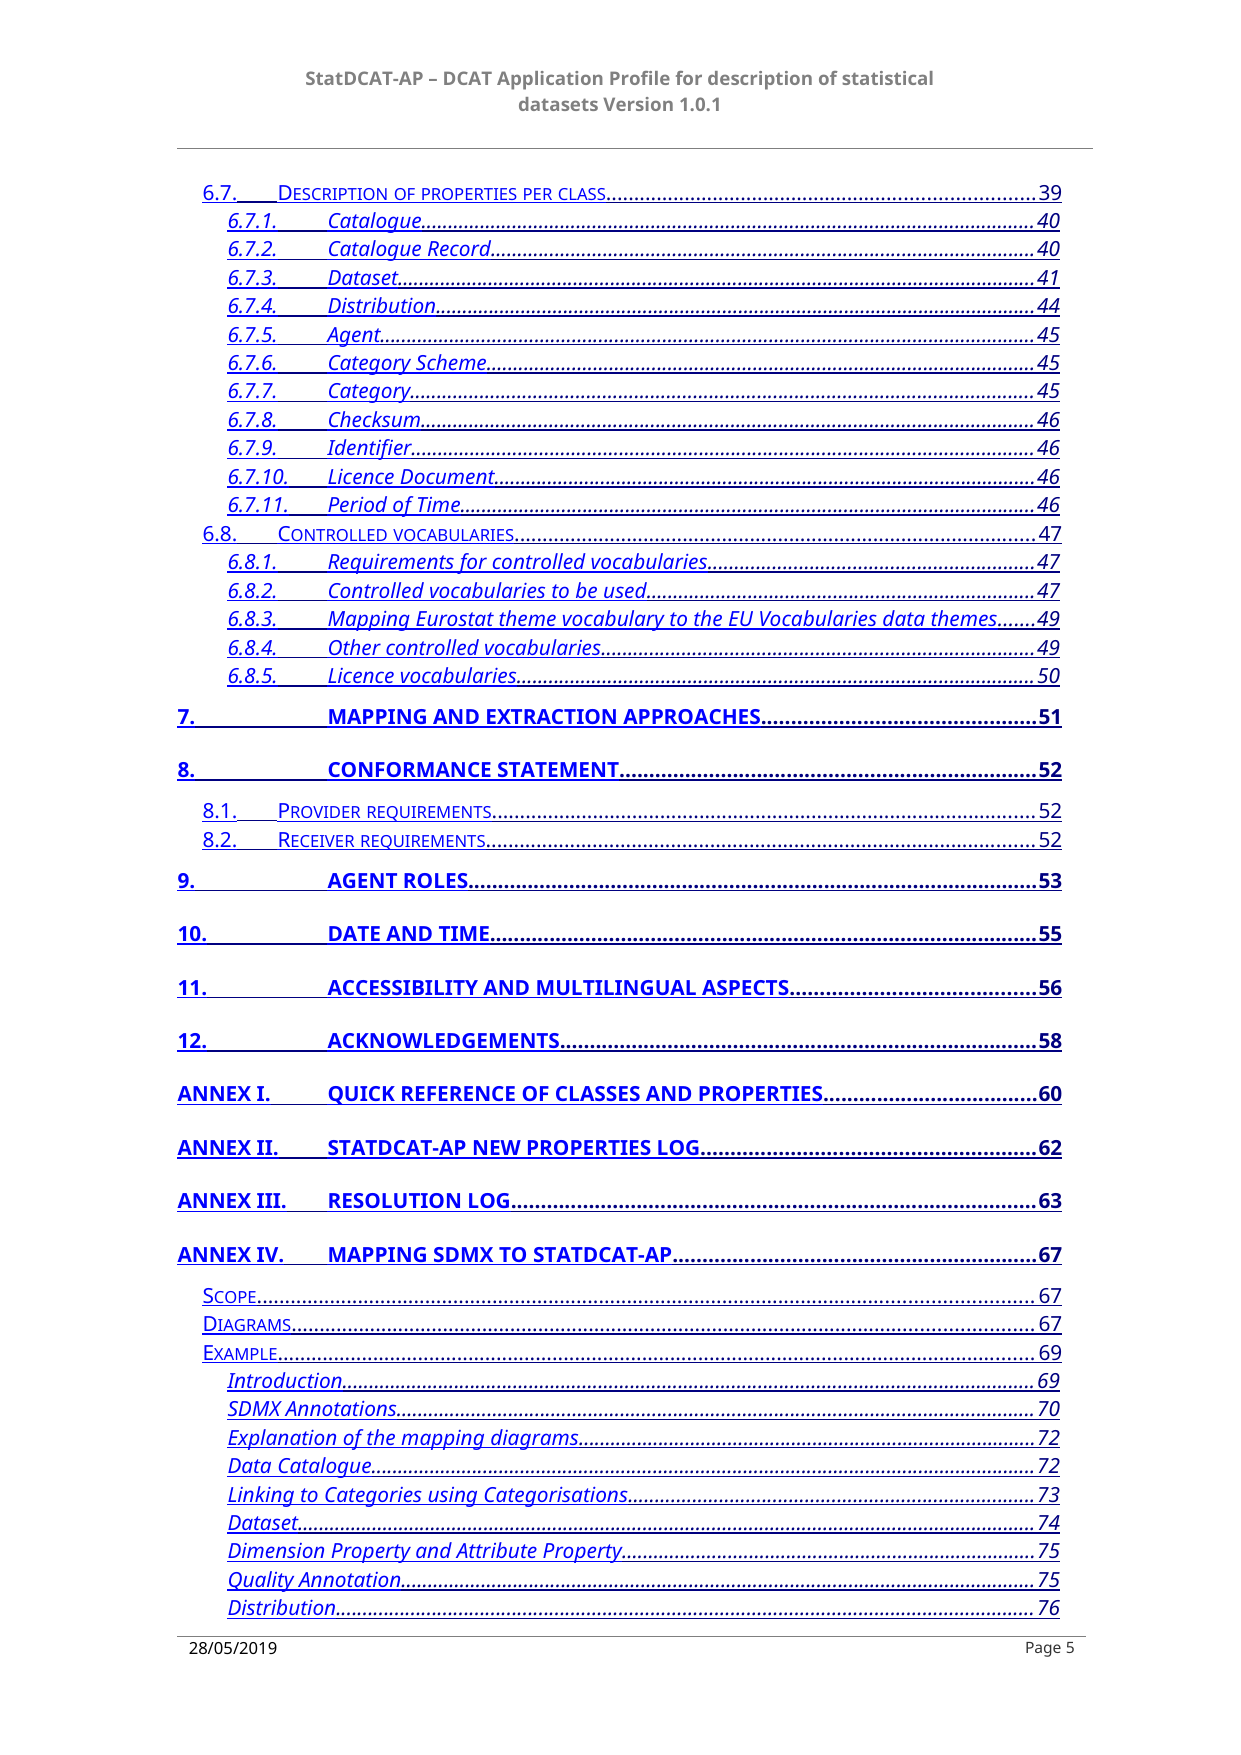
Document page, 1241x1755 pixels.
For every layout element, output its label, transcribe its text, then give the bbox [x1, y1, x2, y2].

text 12. Acknowledgements 58 [177, 1026, 1063, 1054]
text 6.7.4. Distribution 44 [227, 291, 1063, 320]
text SDMX Annotations 70 [227, 1394, 1063, 1423]
text Distribution 76 [227, 1593, 1063, 1622]
text Annex I. Quick Reference of Classes and Properties 60 [177, 1079, 1063, 1108]
text 8. Conformance statement 52 [177, 755, 1063, 784]
text 6.8.5. Licence vocabularies 50 [227, 661, 1063, 689]
text 6.7.2. Catalogue Record 40 [227, 234, 1063, 263]
text 6.8.4. Other controlled vocabularies 49 [227, 633, 1063, 661]
text Dimension Property and Attribute Property 75 [227, 1537, 1063, 1565]
text Data Catalogue 72 [227, 1451, 1063, 1480]
text 6.8.1. Requirements for controlled vocabularies 47 [227, 547, 1063, 576]
text Linking to Categories using Categorisations 73 [227, 1480, 1063, 1508]
text 6.8.3. Mapping Eurostat theme vocabulary to the EU Vocabularies data themes 49 [227, 604, 1063, 633]
text 6.8. Controlled vocabularies 47 [202, 519, 1063, 547]
text Annex IV. Mapping SDMX to StatDCAT-AP 67 [177, 1240, 1063, 1268]
text 6.7.10. Licence Document 46 [227, 462, 1063, 490]
text 6.8.2. Controlled vocabularies to be used 47 [227, 576, 1063, 604]
text 6.7.8. Checksum 46 [227, 405, 1063, 433]
text Explanation of the mapping diagrams 72 [227, 1423, 1063, 1451]
text Quality Annotation 75 [227, 1565, 1063, 1593]
text 6.7.1. Catalogue 40 [227, 206, 1063, 234]
text 7. Mapping and Extraction approaches 51 [177, 702, 1063, 730]
text 10. Date and Time 55 [177, 919, 1063, 948]
text 6.7.9. Identifier 46 [227, 433, 1063, 462]
text 6.7. Description of properties per class 39 [202, 178, 1063, 206]
text 8.1. Provider requirements 52 [202, 796, 1063, 825]
text Introduction 69 [227, 1366, 1063, 1394]
text Scope 67 [202, 1281, 1063, 1309]
text Annex II. StatDCAT-AP new properties log 62 [177, 1133, 1063, 1161]
text 6.7.3. Dataset 41 [227, 263, 1063, 291]
text 6.7.7. Category 45 [227, 377, 1063, 405]
text Example 69 [202, 1338, 1063, 1366]
text 6.7.11. Period of Time 46 [227, 490, 1063, 519]
text 11. Accessibility and Multilingual Aspects 56 [177, 973, 1063, 1001]
text 8.2. Receiver requirements 52 [202, 825, 1063, 853]
text Diagrams 67 [202, 1309, 1063, 1338]
text 6.7.6. Category Scheme 45 [227, 348, 1063, 377]
text Dataset 74 [227, 1508, 1063, 1537]
text 6.7.5. Agent 45 [227, 320, 1063, 348]
text Annex III. Resolution log 63 [177, 1186, 1063, 1215]
text 9. Agent roles 53 [177, 866, 1063, 894]
